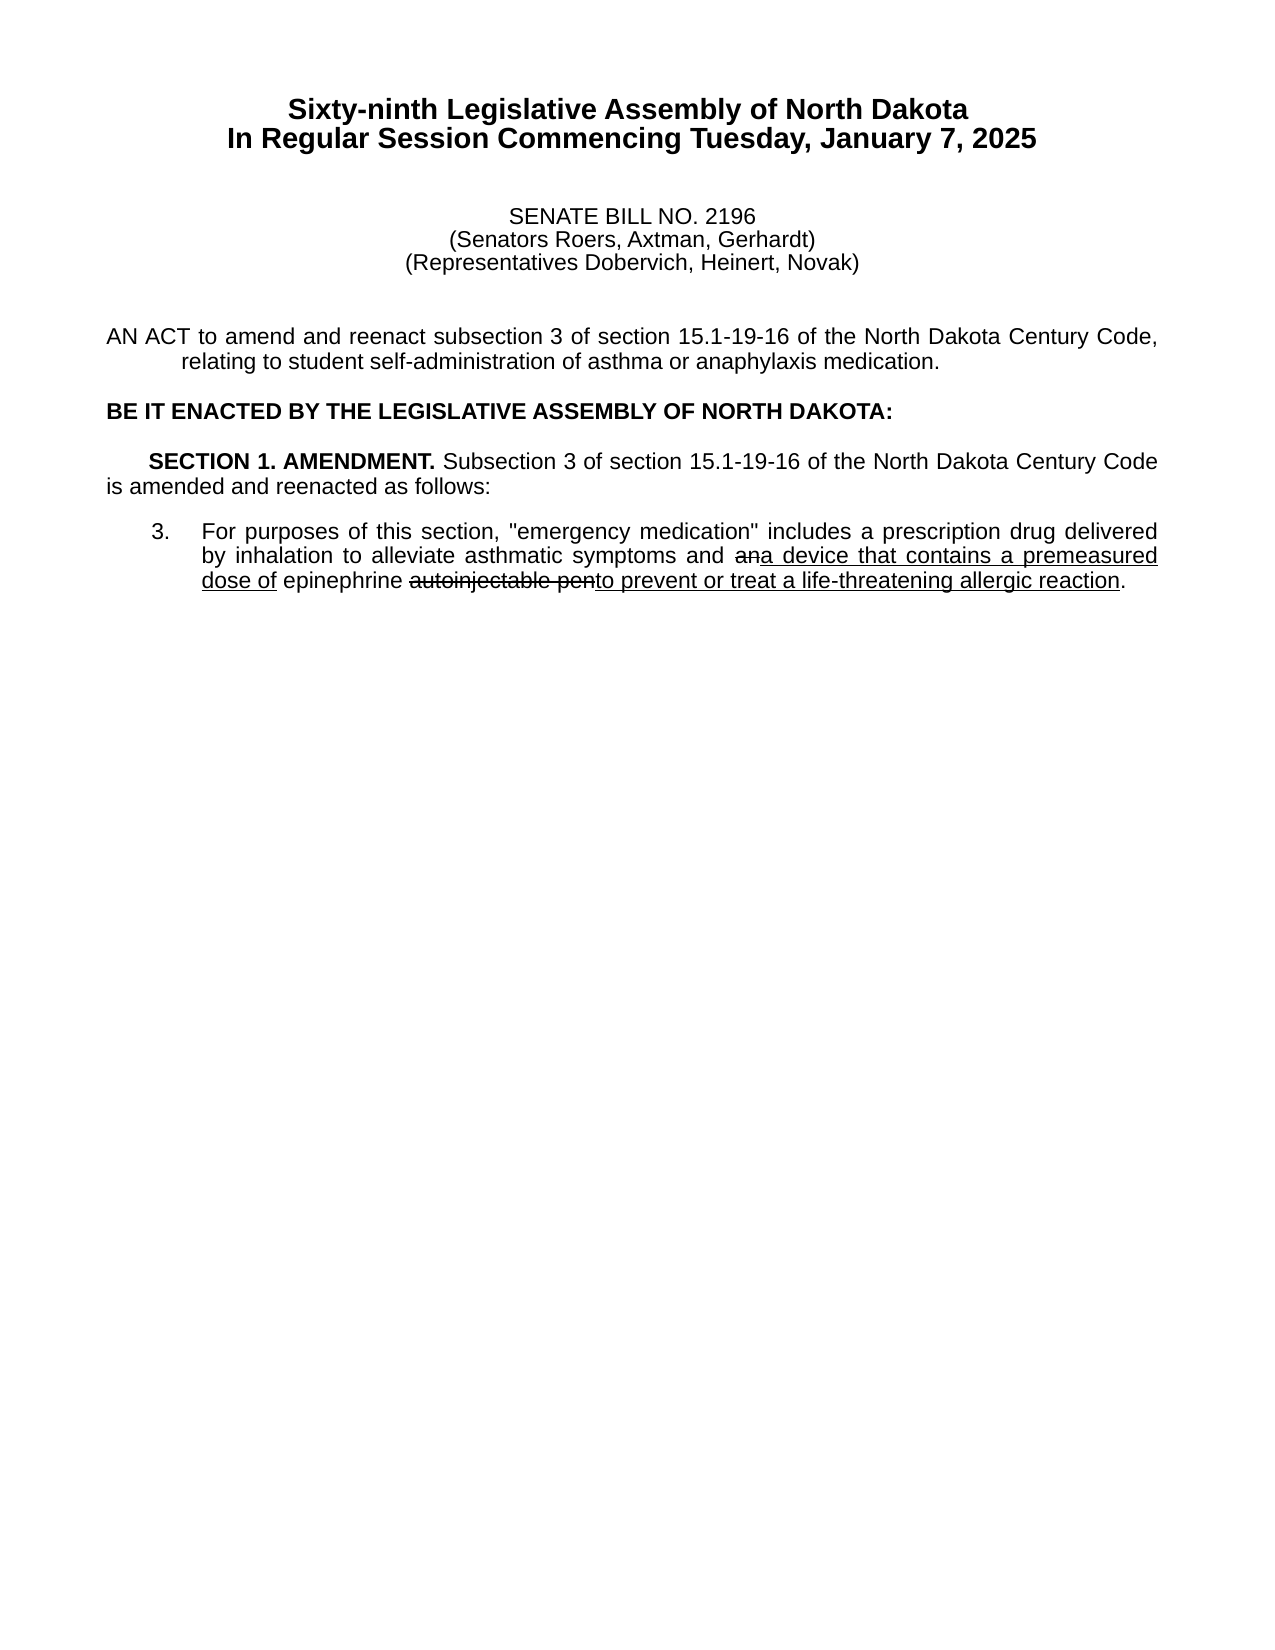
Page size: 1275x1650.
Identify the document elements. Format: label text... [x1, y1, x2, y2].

text 3. For purposes of this section, "emergency medication" includes a prescription drug delivered by inhalation to alleviate asthmatic symptoms and ana device that contains a premeasured dose of epinephrine autoinjectable pento prevent or treat a life‑threatening allergic reaction. [106, 519, 1158, 594]
text BE IT ENACTED BY THE LEGISLATIVE ASSEMBLY OF NORTH DAKOTA: [106, 400, 1158, 425]
title AN ACT to amend and reenact subsection 3 of section 15.1‑19‑16 of the North Dakota Century Code, relating to student self-administration of asthma or anaphylaxis medication. [106, 325, 1158, 374]
text (Senators Roers, Axtman, Gerhardt) [106, 229, 1158, 252]
text (Representatives Dobervich, Heinert, Novak) [106, 252, 1158, 275]
title In Regular Session Commencing Tuesday, January 7, 2025 [106, 125, 1158, 154]
title Sixty-ninth Legislative Assembly of North Dakota [106, 96, 1158, 125]
text Senate BILL NO. 2196 [106, 204, 1158, 229]
text SECTION 1. AMENDMENT. Subsection 3 of section 15.1‑19‑16 of the North Dakota Century Code is amended and reenacted as follows: [106, 450, 1158, 499]
